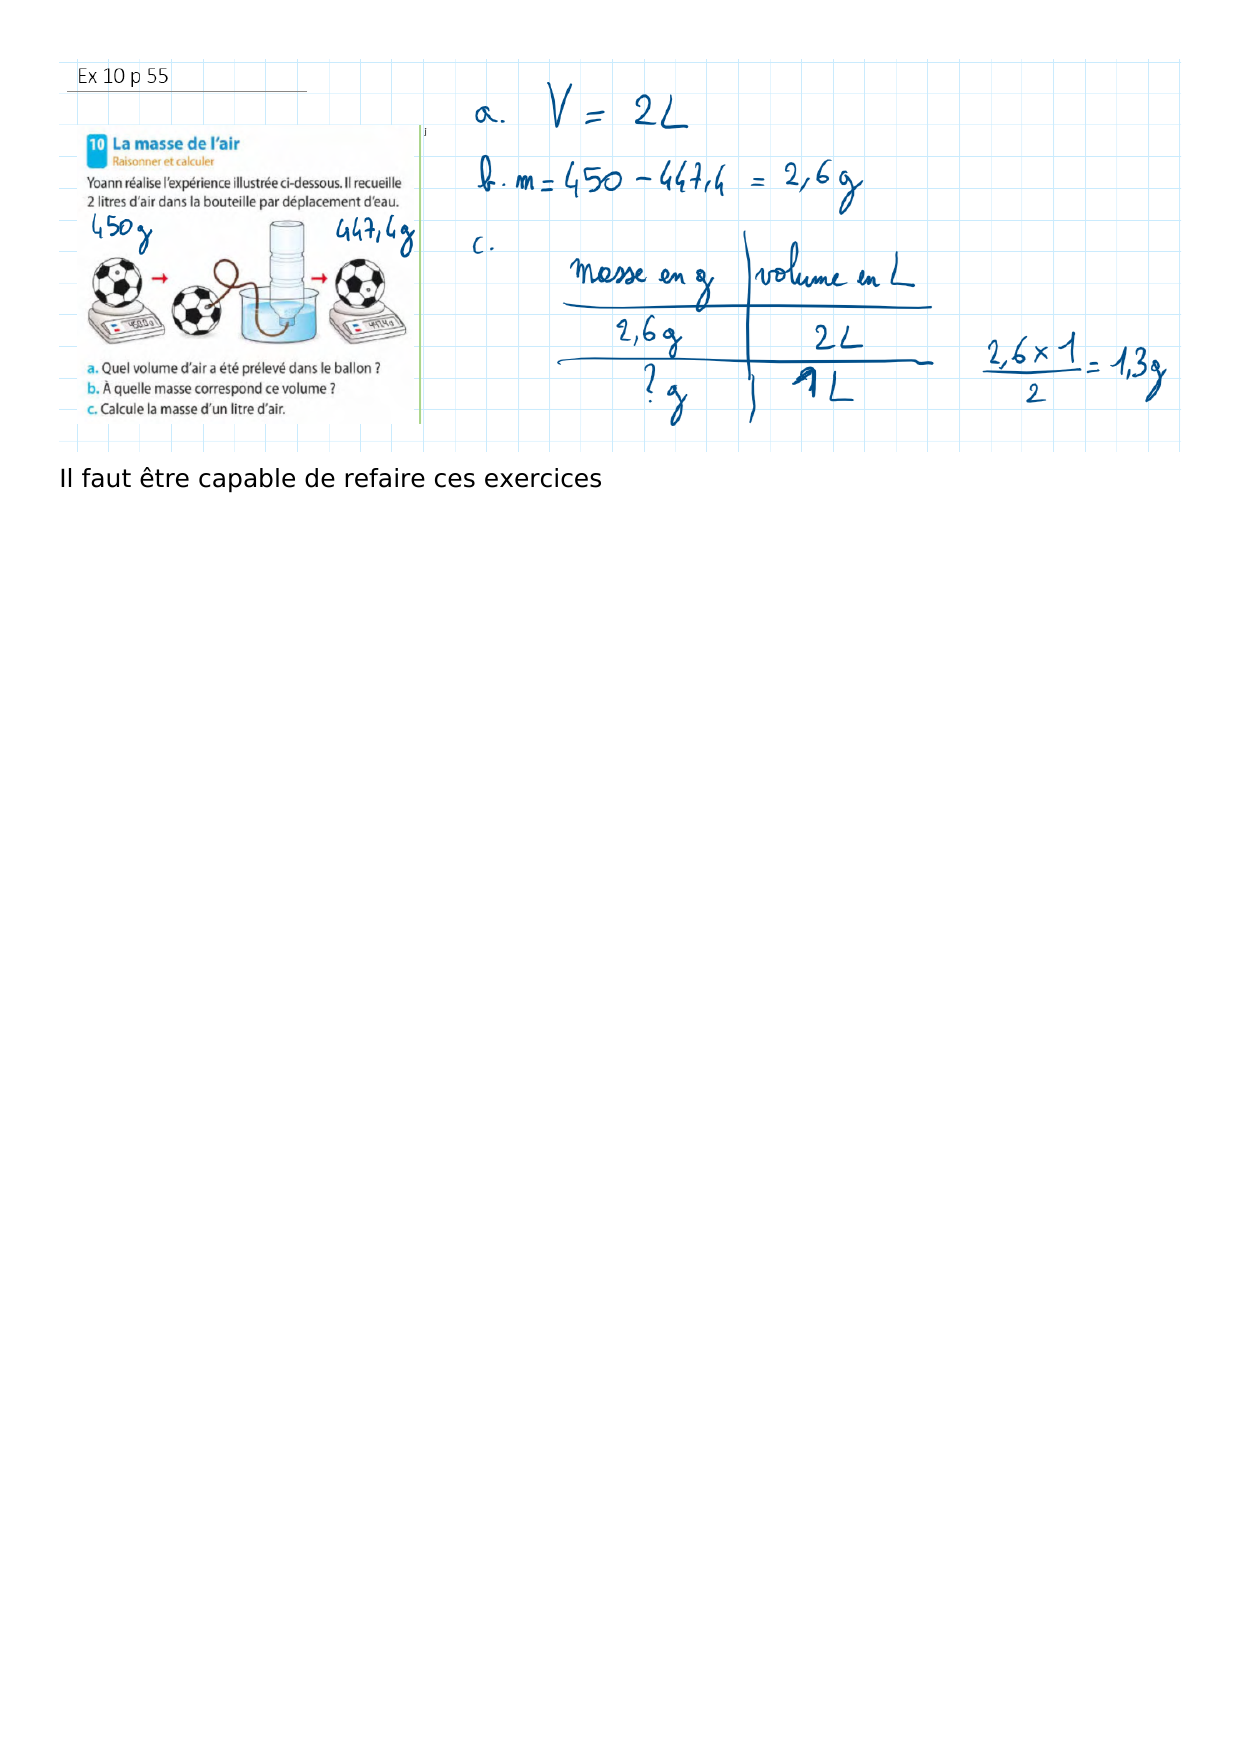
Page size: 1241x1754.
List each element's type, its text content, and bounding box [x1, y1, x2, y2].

picture [59, 59, 1182, 452]
text Il faut être capable de refaire ces exercices [59, 464, 1181, 493]
